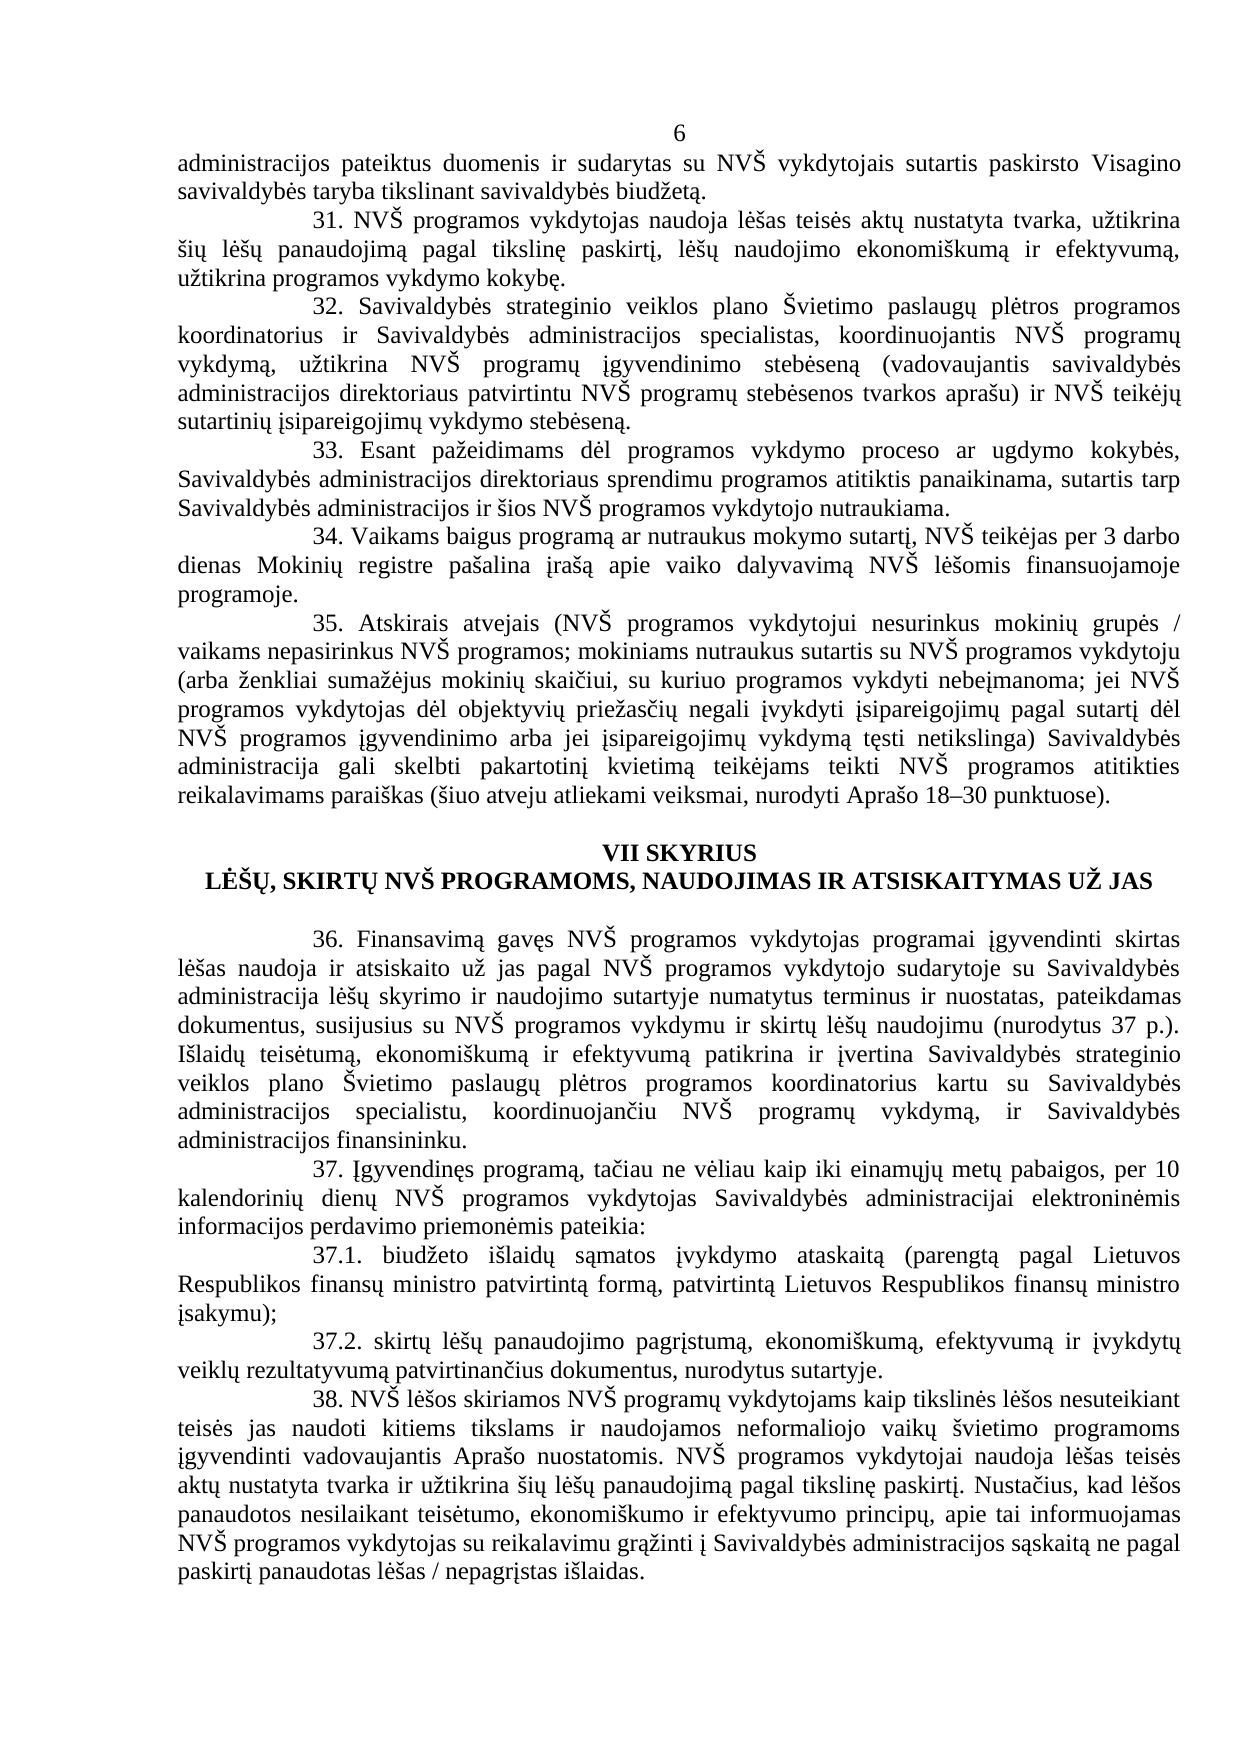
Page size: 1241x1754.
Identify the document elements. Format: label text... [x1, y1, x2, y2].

text 35. Atskirais atvejais (NVŠ programos vykdytojui nesurinkus mokinių grupės / vaikams nepasirinkus NVŠ programos; mokiniams nutraukus sutartis su NVŠ programos vykdytoju (arba ženkliai sumažėjus mokinių skaičiui, su kuriuo programos vykdyti nebeįmanoma; jei NVŠ programos vykdytojas dėl objektyvių priežasčių negali įvykdyti įsipareigojimų pagal sutartį dėl NVŠ programos įgyvendinimo arba jei įsipareigojimų vykdymą tęsti netikslinga) Savivaldybės administracija gali skelbti pakartotinį kvietimą teikėjams teikti NVŠ programos atitikties reikalavimams paraiškas (šiuo atveju atliekami veiksmai, nurodyti Aprašo 18–30 punktuose). [177, 608, 1181, 809]
text VII SKYRIUS [177, 838, 1181, 866]
text 37.2. skirtų lėšų panaudojimo pagrįstumą, ekonomiškumą, efektyvumą ir įvykdytų veiklų rezultatyvumą patvirtinančius dokumentus, nurodytus sutartyje. [177, 1326, 1181, 1384]
text 38. NVŠ lėšos skiriamos NVŠ programų vykdytojams kaip tikslinės lėšos nesuteikiant teisės jas naudoti kitiems tikslams ir naudojamos neformaliojo vaikų švietimo programoms įgyvendinti vadovaujantis Aprašo nuostatomis. NVŠ programos vykdytojai naudoja lėšas teisės aktų nustatyta tvarka ir užtikrina šių lėšų panaudojimą pagal tikslinę paskirtį. Nustačius, kad lėšos panaudotos nesilaikant teisėtumo, ekonomiškumo ir efektyvumo principų, apie tai informuojamas NVŠ programos vykdytojas su reikalavimu grąžinti į Savivaldybės administracijos sąskaitą ne pagal paskirtį panaudotas lėšas / nepagrįstas išlaidas. [177, 1384, 1181, 1585]
text 31. NVŠ programos vykdytojas naudoja lėšas teisės aktų nustatyta tvarka, užtikrina šių lėšų panaudojimą pagal tikslinę paskirtį, lėšų naudojimo ekonomiškumą ir efektyvumą, užtikrina programos vykdymo kokybę. [177, 205, 1181, 291]
text 37.1. biudžeto išlaidų sąmatos įvykdymo ataskaitą (parengtą pagal Lietuvos Respublikos finansų ministro patvirtintą formą, patvirtintą Lietuvos Respublikos finansų ministro įsakymu); [177, 1240, 1181, 1326]
text administracijos pateiktus duomenis ir sudarytas su NVŠ vykdytojais sutartis paskirsto Visagino savivaldybės taryba tikslinant savivaldybės biudžetą. [177, 148, 1181, 205]
text 37. Įgyvendinęs programą, tačiau ne vėliau kaip iki einamųjų metų pabaigos, per 10 kalendorinių dienų NVŠ programos vykdytojas Savivaldybės administracijai elektroninėmis informacijos perdavimo priemonėmis pateikia: [177, 1154, 1181, 1240]
text LĖŠŲ, SKIRTŲ NVŠ PROGRAMOMS, NAUDOJIMAS IR ATSISKAITYMAS UŽ JAS [177, 866, 1181, 895]
text 33. Esant pažeidimams dėl programos vykdymo proceso ar ugdymo kokybės, Savivaldybės administracijos direktoriaus sprendimu programos atitiktis panaikinama, sutartis tarp Savivaldybės administracijos ir šios NVŠ programos vykdytojo nutraukiama. [177, 435, 1181, 521]
text 32. Savivaldybės strateginio veiklos plano Švietimo paslaugų plėtros programos koordinatorius ir Savivaldybės administracijos specialistas, koordinuojantis NVŠ programų vykdymą, užtikrina NVŠ programų įgyvendinimo stebėseną (vadovaujantis savivaldybės administracijos direktoriaus patvirtintu NVŠ programų stebėsenos tvarkos aprašu) ir NVŠ teikėjų sutartinių įsipareigojimų vykdymo stebėseną. [177, 291, 1181, 435]
text 34. Vaikams baigus programą ar nutraukus mokymo sutartį, NVŠ teikėjas per 3 darbo dienas Mokinių registre pašalina įrašą apie vaiko dalyvavimą NVŠ lėšomis finansuojamoje programoje. [177, 521, 1181, 608]
text 36. Finansavimą gavęs NVŠ programos vykdytojas programai įgyvendinti skirtas lėšas naudoja ir atsiskaito už jas pagal NVŠ programos vykdytojo sudarytoje su Savivaldybės administracija lėšų skyrimo ir naudojimo sutartyje numatytus terminus ir nuostatas, pateikdamas dokumentus, susijusius su NVŠ programos vykdymu ir skirtų lėšų naudojimu (nurodytus 37 p.). Išlaidų teisėtumą, ekonomiškumą ir efektyvumą patikrina ir įvertina Savivaldybės strateginio veiklos plano Švietimo paslaugų plėtros programos koordinatorius kartu su Savivaldybės administracijos specialistu, koordinuojančiu NVŠ programų vykdymą, ir Savivaldybės administracijos finansininku. [177, 924, 1181, 1154]
